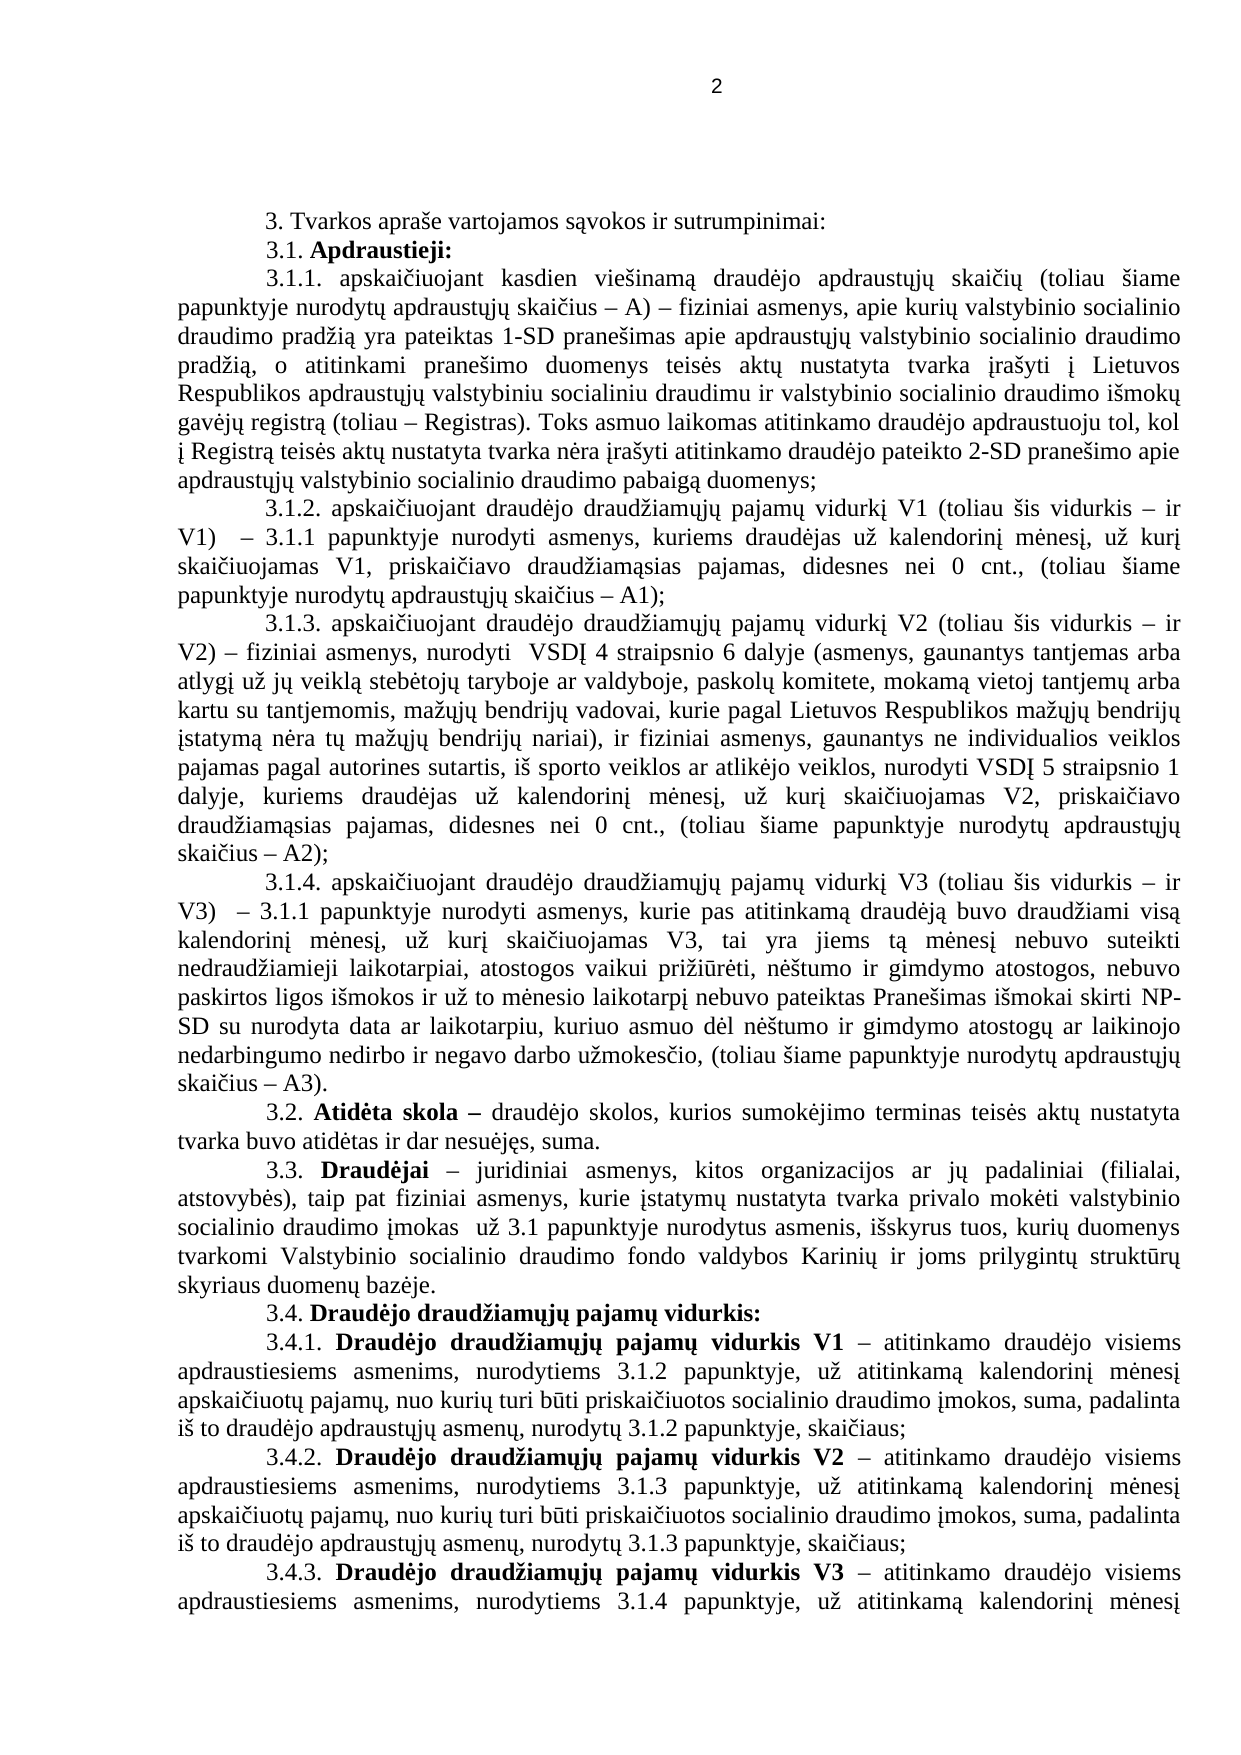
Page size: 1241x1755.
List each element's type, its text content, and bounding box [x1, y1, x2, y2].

text 3.1.1. apskaičiuojant kasdien viešinamą draudėjo apdraustųjų skaičių (toliau šiame papunktyje nurodytų apdraustųjų skaičius – A) – fiziniai asmenys, apie kurių valstybinio socialinio draudimo pradžią yra pateiktas 1-SD pranešimas apie apdraustųjų valstybinio socialinio draudimo pradžią, o atitinkami pranešimo duomenys teisės aktų nustatyta tvarka įrašyti į Lietuvos Respublikos apdraustųjų valstybiniu socialiniu draudimu ir valstybinio socialinio draudimo išmokų gavėjų registrą (toliau – Registras). Toks asmuo laikomas atitinkamo draudėjo apdraustuoju tol, kol į Registrą teisės aktų nustatyta tvarka nėra įrašyti atitinkamo draudėjo pateikto 2-SD pranešimo apie apdraustųjų valstybinio socialinio draudimo pabaigą duomenys; [177, 263, 1181, 493]
text 3.4.3. Draudėjo draudžiamųjų pajamų vidurkis V3 – atitinkamo draudėjo visiems apdraustiesiems asmenims, nurodytiems 3.1.4 papunktyje, už atitinkamą kalendorinį mėnesį [177, 1557, 1181, 1615]
text 3.3. Draudėjai – juridiniai asmenys, kitos organizacijos ar jų padaliniai (filialai, atstovybės), taip pat fiziniai asmenys, kurie įstatymų nustatyta tvarka privalo mokėti valstybinio socialinio draudimo įmokas už 3.1 papunktyje nurodytus asmenis, išskyrus tuos, kurių duomenys tvarkomi Valstybinio socialinio draudimo fondo valdybos Karinių ir joms prilygintų struktūrų skyriaus duomenų bazėje. [177, 1155, 1181, 1298]
text 3.4.2. Draudėjo draudžiamųjų pajamų vidurkis V2 – atitinkamo draudėjo visiems apdraustiesiems asmenims, nurodytiems 3.1.3 papunktyje, už atitinkamą kalendorinį mėnesį apskaičiuotų pajamų, nuo kurių turi būti priskaičiuotos socialinio draudimo įmokos, suma, padalinta iš to draudėjo apdraustųjų asmenų, nurodytų 3.1.3 papunktyje, skaičiaus; [177, 1442, 1181, 1557]
text 3.2. Atidėta skola – draudėjo skolos, kurios sumokėjimo terminas teisės aktų nustatyta tvarka buvo atidėtas ir dar nesuėjęs, suma. [177, 1097, 1181, 1155]
text 3.1. Apdraustieji: [177, 235, 1181, 263]
text 3.1.3. apskaičiuojant draudėjo draudžiamųjų pajamų vidurkį V2 (toliau šis vidurkis – ir V2) – fiziniai asmenys, nurodyti VSDĮ 4 straipsnio 6 dalyje (asmenys, gaunantys tantjemas arba atlygį už jų veiklą stebėtojų taryboje ar valdyboje, paskolų komitete, mokamą vietoj tantjemų arba kartu su tantjemomis, mažųjų bendrijų vadovai, kurie pagal Lietuvos Respublikos mažųjų bendrijų įstatymą nėra tų mažųjų bendrijų nariai), ir fiziniai asmenys, gaunantys ne individualios veiklos pajamas pagal autorines sutartis, iš sporto veiklos ar atlikėjo veiklos, nurodyti VSDĮ 5 straipsnio 1 dalyje, kuriems draudėjas už kalendorinį mėnesį, už kurį skaičiuojamas V2, priskaičiavo draudžiamąsias pajamas, didesnes nei 0 cnt., (toliau šiame papunktyje nurodytų apdraustųjų skaičius – A2); [177, 608, 1181, 867]
text 3.1.4. apskaičiuojant draudėjo draudžiamųjų pajamų vidurkį V3 (toliau šis vidurkis – ir V3) – 3.1.1 papunktyje nurodyti asmenys, kurie pas atitinkamą draudėją buvo draudžiami visą kalendorinį mėnesį, už kurį skaičiuojamas V3, tai yra jiems tą mėnesį nebuvo suteikti nedraudžiamieji laikotarpiai, atostogos vaikui prižiūrėti, nėštumo ir gimdymo atostogos, nebuvo paskirtos ligos išmokos ir už to mėnesio laikotarpį nebuvo pateiktas Pranešimas išmokai skirti NP-SD su nurodyta data ar laikotarpiu, kuriuo asmuo dėl nėštumo ir gimdymo atostogų ar laikinojo nedarbingumo nedirbo ir negavo darbo užmokesčio, (toliau šiame papunktyje nurodytų apdraustųjų skaičius – A3). [177, 867, 1181, 1097]
text 3.4. Draudėjo draudžiamųjų pajamų vidurkis: [177, 1298, 1181, 1327]
text 3. Tvarkos apraše vartojamos sąvokos ir sutrumpinimai: [177, 206, 1181, 235]
text 3.1.2. apskaičiuojant draudėjo draudžiamųjų pajamų vidurkį V1 (toliau šis vidurkis – ir V1) – 3.1.1 papunktyje nurodyti asmenys, kuriems draudėjas už kalendorinį mėnesį, už kurį skaičiuojamas V1, priskaičiavo draudžiamąsias pajamas, didesnes nei 0 cnt., (toliau šiame papunktyje nurodytų apdraustųjų skaičius – A1); [177, 493, 1181, 608]
text 3.4.1. Draudėjo draudžiamųjų pajamų vidurkis V1 – atitinkamo draudėjo visiems apdraustiesiems asmenims, nurodytiems 3.1.2 papunktyje, už atitinkamą kalendorinį mėnesį apskaičiuotų pajamų, nuo kurių turi būti priskaičiuotos socialinio draudimo įmokos, suma, padalinta iš to draudėjo apdraustųjų asmenų, nurodytų 3.1.2 papunktyje, skaičiaus; [177, 1327, 1181, 1442]
